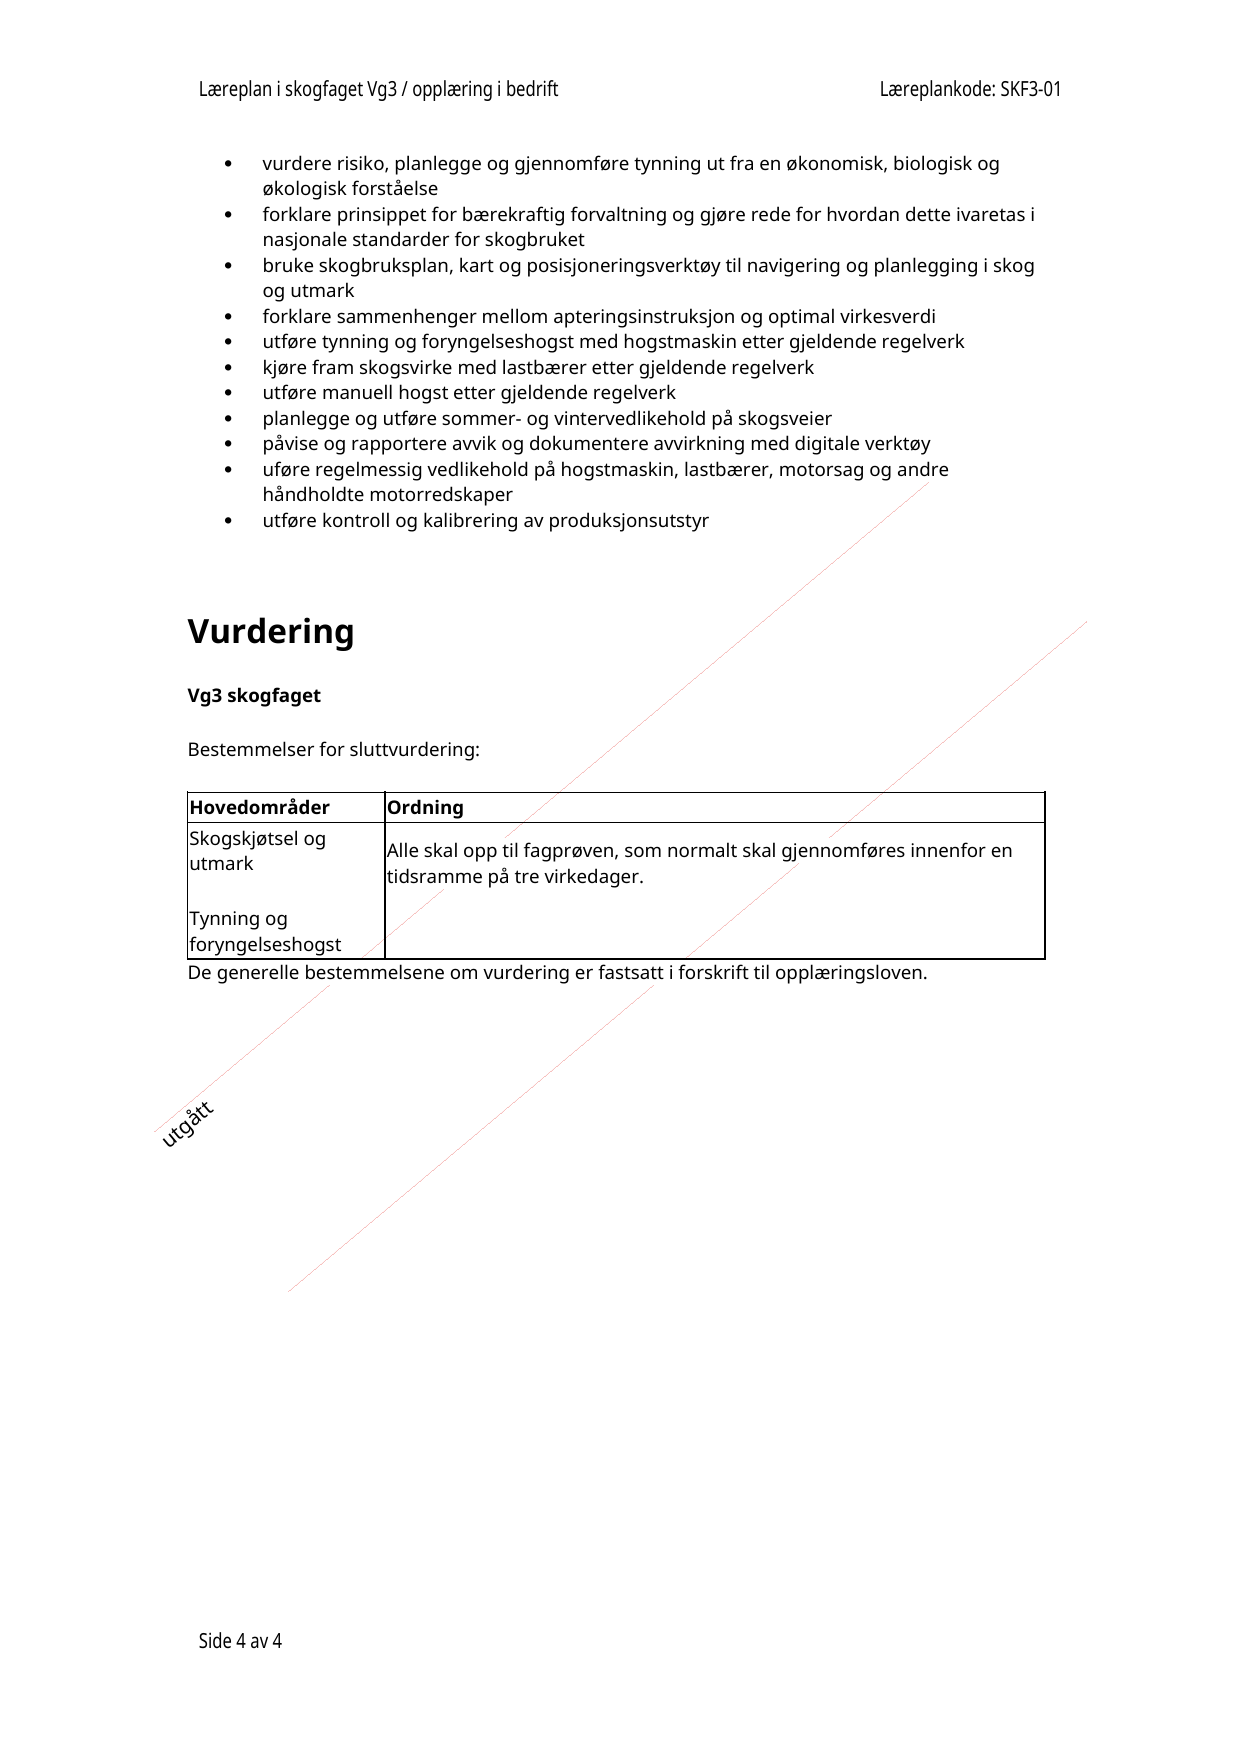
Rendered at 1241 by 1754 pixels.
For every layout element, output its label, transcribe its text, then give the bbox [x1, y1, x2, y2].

list uføre regelmessig vedlikehold på hogstmaskin, lastbærer, motorsag og andre håndholdte motorredskaper [513, 482, 927, 507]
list planlegge og utføre sommer- og vintervedlikehold på skogsveier [832, 405, 1053, 431]
list bruke skogbruksplan, kart og posisjoneringsverktøy til navigering og planlegging i skog og utmark [354, 252, 1053, 303]
text Vg3 skogfaget [987, 682, 1053, 707]
list vurdere risiko, planlegge og gjennomføre tynning ut fra en økonomisk, biologisk og økologisk forståelse [438, 150, 1053, 201]
list utføre tynning og foryngelseshogst med hogstmaskin etter gjeldende regelverk [965, 329, 1053, 354]
text Vg3 skogfaget [326, 682, 689, 707]
table_cell Alle skal opp til fagprøven, som normalt skal gjennomføres innenfor en tidsramme på tre virkedager. [386, 938, 702, 958]
list forklare sammenhenger mellom apteringsinstruksjon og optimal virkesverdi [936, 303, 1053, 329]
list utføre kontroll og kalibrering av produksjonsutstyr [870, 507, 1053, 533]
subtitle Vurdering [364, 562, 832, 653]
list påvise og rapportere avvik og dokumentere avvirkning med digitale verktøy [936, 431, 1053, 456]
text Bestemmelser for sluttvurdering: [597, 737, 947, 762]
list kjøre fram skogsvirke med lastbærer etter gjeldende regelverk [814, 354, 1053, 380]
list uføre regelmessig vedlikehold på hogstmaskin, lastbærer, motorsag og andre håndholdte motorredskaper [901, 456, 1053, 507]
list utføre kontroll og kalibrering av produksjonsutstyr [714, 507, 897, 533]
text Bestemmelser for sluttvurdering: [485, 737, 623, 762]
list utføre manuell hogst etter gjeldende regelverk [676, 380, 1053, 405]
list utføre manuell hogst etter gjeldende regelverk [225, 380, 263, 405]
table_cell Alle skal opp til fagprøven, som normalt skal gjennomføres innenfor en tidsramme på tre virkedager. [687, 823, 1044, 958]
list forklare prinsippet for bærekraftig forvaltning og gjøre rede for hvordan dette ivaretas i nasjonale standarder for skogbruket [585, 201, 1053, 252]
text Bestemmelser for sluttvurdering: [921, 737, 1053, 762]
text Vg3 skogfaget [662, 682, 1013, 707]
subtitle Vurdering [727, 562, 1053, 653]
table_cell Alle skal opp til fagprøven, som normalt skal gjennomføres innenfor en tidsramme på tre virkedager. [506, 823, 845, 838]
table_cell Alle skal opp til fagprøven, som normalt skal gjennomføres innenfor en tidsramme på tre virkedager. [386, 823, 521, 856]
text De generelle bestemmelsene om vurdering er fastsatt i forskrift til opplæringsloven. [933, 960, 1053, 985]
